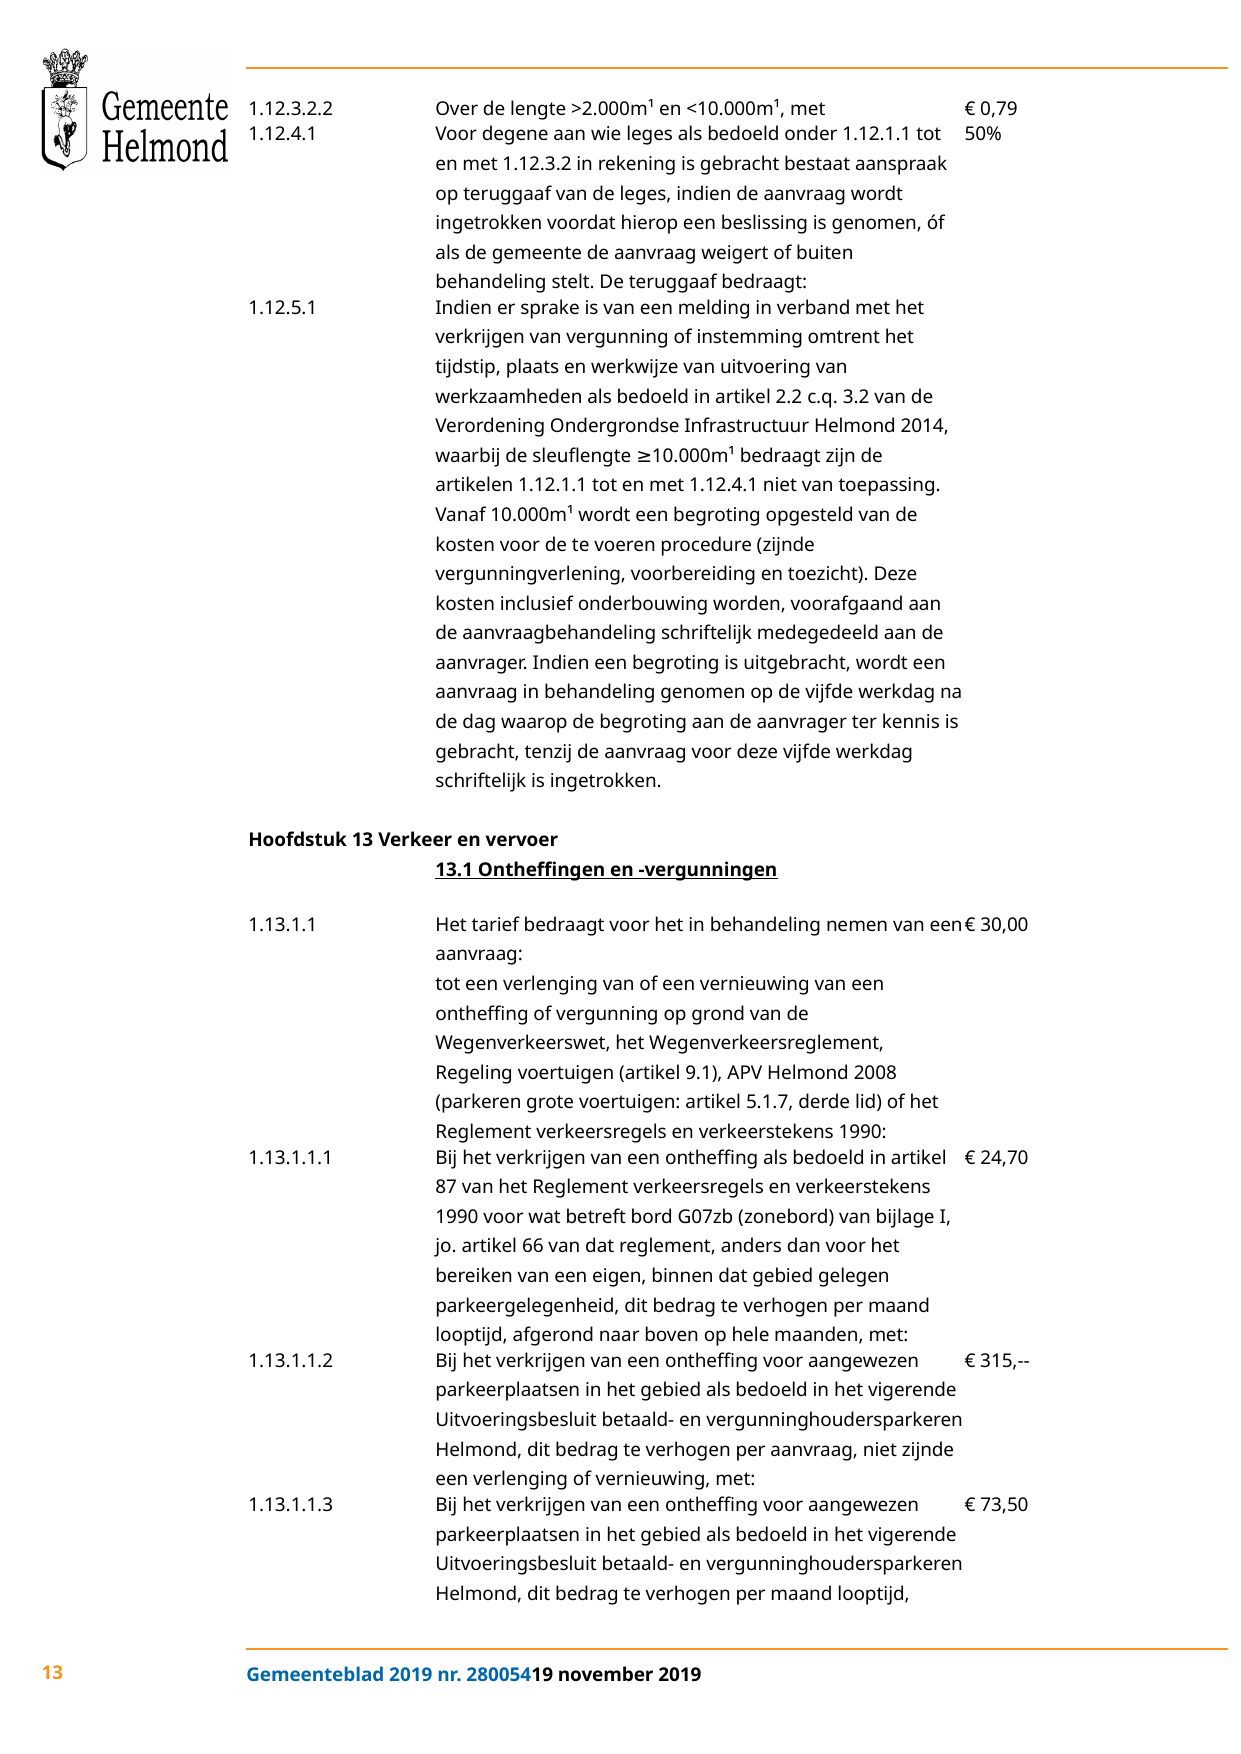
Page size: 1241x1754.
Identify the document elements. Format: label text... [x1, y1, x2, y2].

table_cell 50% [964, 121, 1152, 294]
table_cell € 0,79 [964, 95, 1152, 121]
table_cell € 73,50 [964, 1491, 1152, 1606]
table_cell Bij het verkrijgen van een ontheffing voor aangewezen parkeerplaatsen in het gebied als bedoeld in het vigerende Uitvoeringsbesluit betaald- en vergunninghoudersparkeren Helmond, dit bedrag te verhogen per maand looptijd, [435, 1491, 964, 1606]
picture [41, 47, 231, 172]
table_cell Bij het verkrijgen van een ontheffing voor aangewezen parkeerplaatsen in het gebied als bedoeld in het vigerende Uitvoeringsbesluit betaald- en vergunninghoudersparkeren Helmond, dit bedrag te verhogen per aanvraag, niet zijnde een verlenging of vernieuwing, met: [435, 1347, 964, 1491]
table_cell 1.13.1.1.2 [248, 1347, 435, 1491]
table_cell 1.13.1.1.3 [248, 1491, 435, 1606]
table_cell Voor degene aan wie leges als bedoeld onder 1.12.1.1 tot en met 1.12.3.2 in rekening is gebracht bestaat aanspraak op teruggaaf van de leges, indien de aanvraag wordt ingetrokken voordat hierop een beslissing is genomen, óf als de gemeente de aanvraag weigert of buiten behandeling stelt. De teruggaaf bedraagt: [435, 121, 964, 294]
table_cell Indien er sprake is van een melding in verband met het verkrijgen van vergunning of instemming omtrent het tijdstip, plaats en werkwijze van uitvoering van werkzaamheden als bedoeld in artikel 2.2 c.q. 3.2 van de Verordening Ondergrondse Infrastructuur Helmond 2014, waarbij de sleuflengte ≥10.000m¹ bedraagt zijn de artikelen 1.12.1.1 tot en met 1.12.4.1 niet van toepassing. Vanaf 10.000m¹ wordt een begroting opgesteld van de kosten voor de te voeren procedure (zijnde vergunningverlening, voorbereiding en toezicht). Deze kosten inclusief onderbouwing worden, voorafgaand aan de aanvraagbehandeling schriftelijk medegedeeld aan de aanvrager. Indien een begroting is uitgebracht, wordt een aanvraag in behandeling genomen op de vijfde werkdag na de dag waarop de begroting aan de aanvrager ter kennis is gebracht, tenzij de aanvraag voor deze vijfde werkdag schriftelijk is ingetrokken. [435, 294, 964, 793]
table_cell 1.12.3.2.2 [248, 95, 435, 121]
table_cell Over de lengte >2.000m¹ en <10.000m¹, met [435, 95, 964, 121]
table_cell 1.13.1.1 [248, 911, 435, 1144]
table_cell [964, 294, 1152, 793]
table_cell 1.12.5.1 [248, 294, 435, 793]
table_cell € 30,00 [964, 911, 1152, 1144]
table_cell 1.13.1.1.1 [248, 1144, 435, 1347]
table_header [964, 856, 1152, 911]
table_cell € 24,70 [964, 1144, 1152, 1347]
table_cell Bij het verkrijgen van een ontheffing als bedoeld in artikel 87 van het Reglement verkeersregels en verkeerstekens 1990 voor wat betreft bord G07zb (zonebord) van bijlage I, jo. artikel 66 van dat reglement, anders dan voor het bereiken van een eigen, binnen dat gebied gelegen parkeergelegenheid, dit bedrag te verhogen per maand looptijd, afgerond naar boven op hele maanden, met: [435, 1144, 964, 1347]
table_header 13.1 Ontheffingen en -vergunningen [435, 856, 964, 911]
text Hoofdstuk 13 Verkeer en vervoer [248, 826, 1152, 852]
table_header [248, 856, 435, 911]
table_cell Het tarief bedraagt voor het in behandeling nemen van een aanvraag: tot een verlenging van of een vernieuwing van een ontheffing of vergunning op grond van de Wegenverkeerswet, het Wegenverkeersreglement, Regeling voertuigen (artikel 9.1), APV Helmond 2008 (parkeren grote voertuigen: artikel 5.1.7, derde lid) of het Reglement verkeersregels en verkeerstekens 1990: [435, 911, 964, 1144]
table_cell € 315,-- [964, 1347, 1152, 1491]
table_cell 1.12.4.1 [248, 121, 435, 294]
